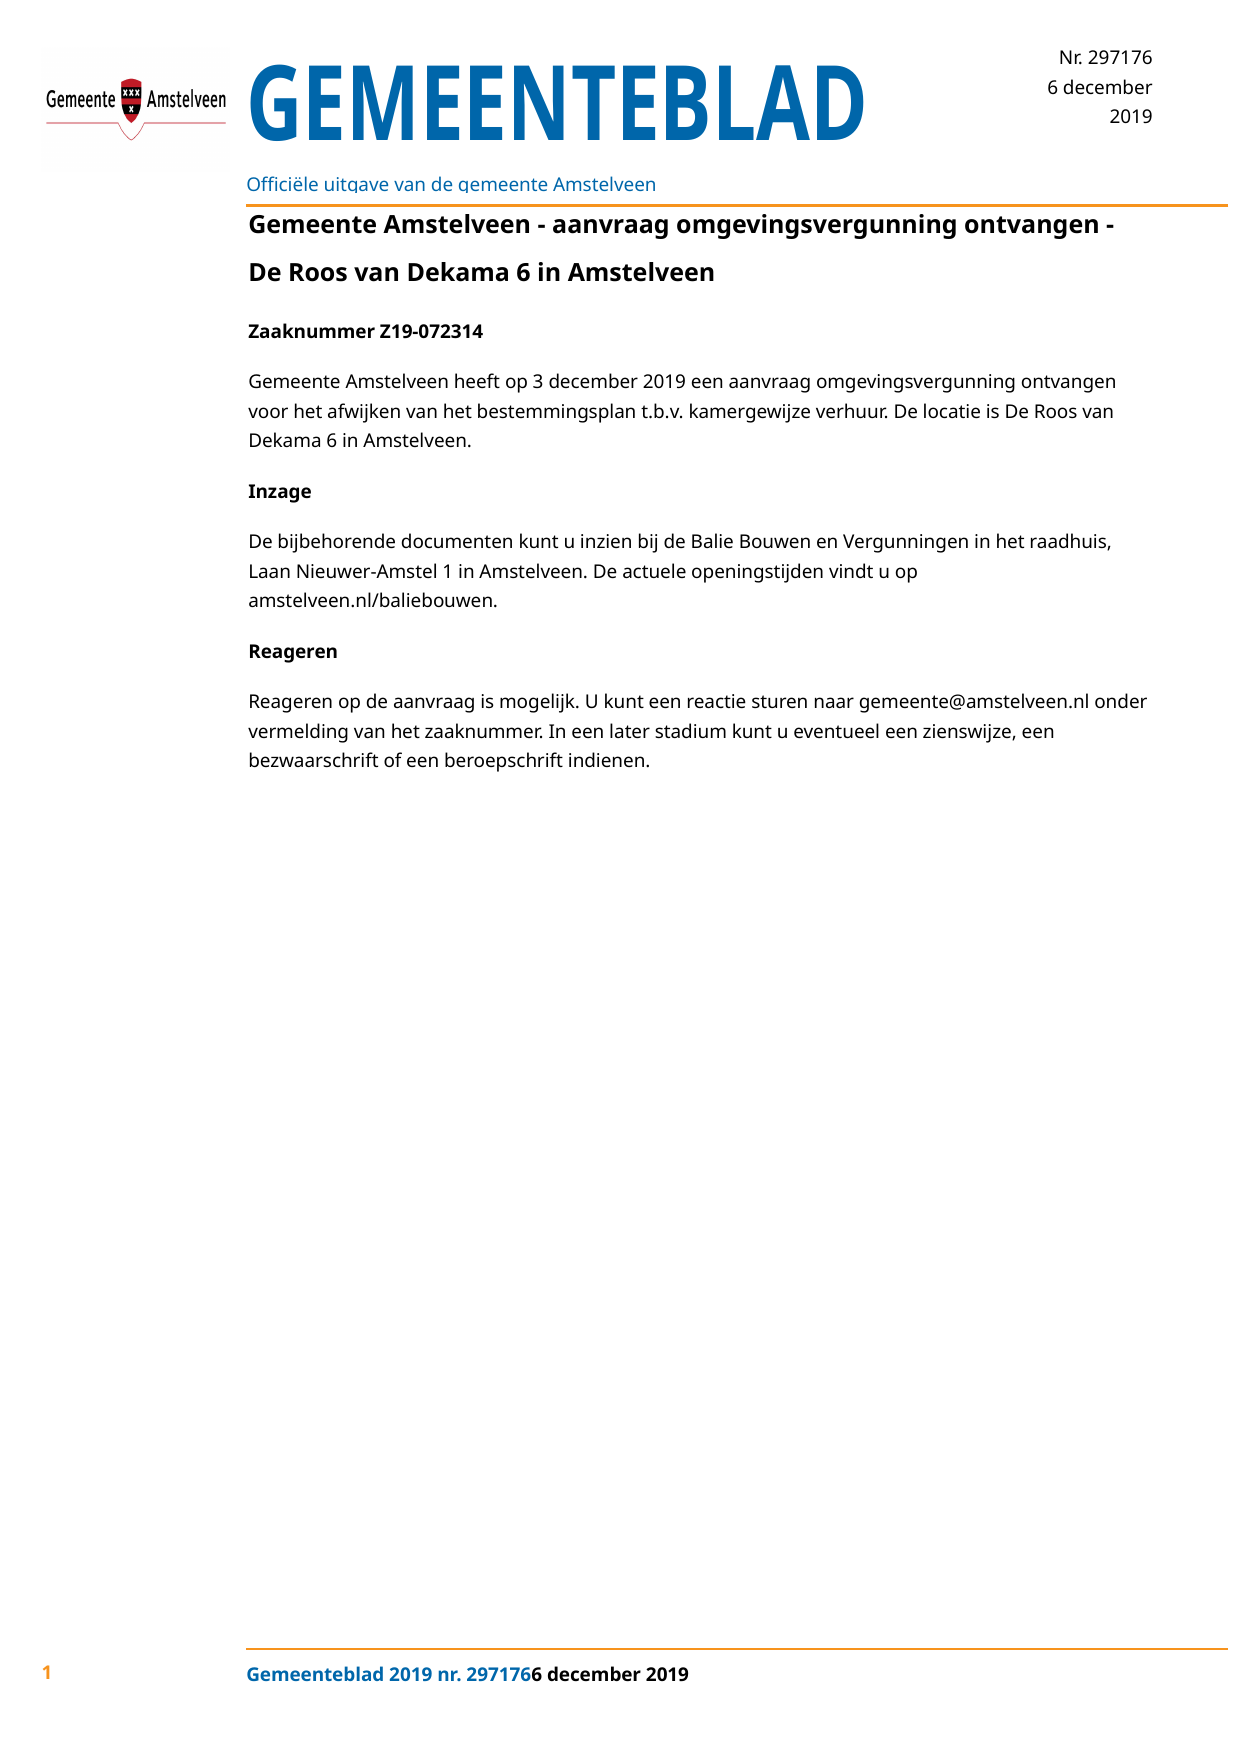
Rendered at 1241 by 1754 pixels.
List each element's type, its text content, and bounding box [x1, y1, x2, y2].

text De bijbehorende documenten kunt u inzien bij de Balie Bouwen en Vergunningen in het raadhuis, Laan Nieuwer-Amstel 1 in Amstelveen. De actuele openingstijden vindt u op amstelveen.nl/baliebouwen. [248, 528, 1152, 613]
text Zaaknummer Z19-072314 [248, 318, 1152, 344]
picture [41, 47, 231, 172]
text Inzage [248, 478, 1152, 504]
text Reageren op de aanvraag is mogelijk. U kunt een reactie sturen naar gemeente@amstelveen.nl onder vermelding van het zaaknummer. In een later stadium kunt u eventueel een zienswijze, een bezwaarschrift of een beroepschrift indienen. [248, 688, 1152, 773]
text Gemeente Amstelveen heeft op 3 december 2019 een aanvraag omgevingsvergunning ontvangen voor het afwijken van het bestemmingsplan t.b.v. kamergewijze verhuur. De locatie is De Roos van Dekama 6 in Amstelveen. [248, 368, 1152, 453]
text Gemeente Amstelveen - aanvraag omgevingsvergunning ontvangen - De Roos van Dekama 6 in Amstelveen [248, 207, 1152, 288]
text Reageren [248, 638, 1152, 664]
